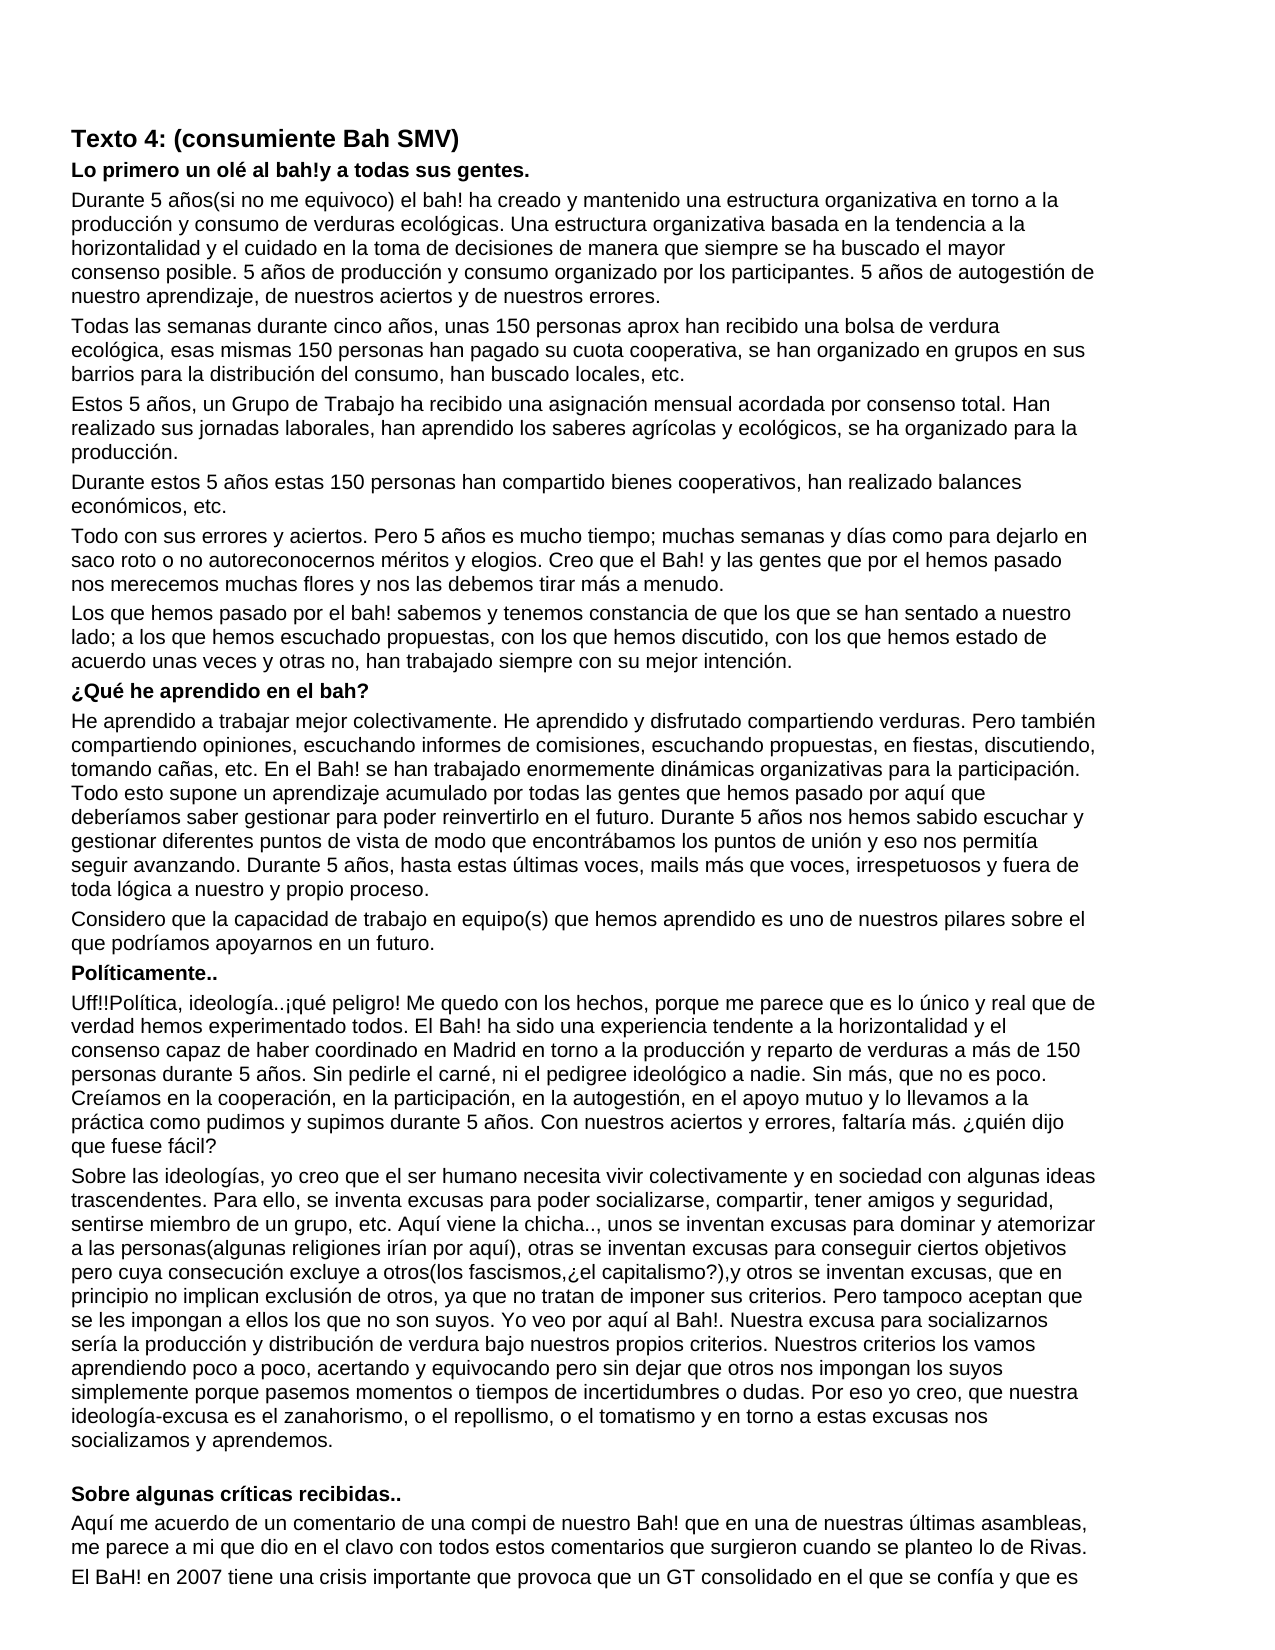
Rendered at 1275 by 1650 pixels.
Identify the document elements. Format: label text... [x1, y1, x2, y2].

text Todas las semanas durante cinco años, unas 150 personas aprox han recibido una bolsa de verdura ecológica, esas mismas 150 personas han pagado su cuota cooperativa, se han organizado en grupos en sus barrios para la distribución del consumo, han buscado locales, etc. [71, 314, 1098, 386]
text Durante estos 5 años estas 150 personas han compartido bienes cooperativos, han realizado balances económicos, etc. [71, 469, 1098, 517]
text He aprendido a trabajar mejor colectivamente. He aprendido y disfrutado compartiendo verduras. Pero también compartiendo opiniones, escuchando informes de comisiones, escuchando propuestas, en fiestas, discutiendo, tomando cañas, etc. En el Bah! se han trabajado enormemente dinámicas organizativas para la participación. Todo esto supone un aprendizaje acumulado por todas las gentes que hemos pasado por aquí que deberíamos saber gestionar para poder reinvertirlo en el futuro. Durante 5 años nos hemos sabido escuchar y gestionar diferentes puntos de vista de modo que encontrábamos los puntos de unión y eso nos permitía seguir avanzando. Durante 5 años, hasta estas últimas voces, mails más que voces, irrespetuosos y fuera de toda lógica a nuestro y propio proceso. [71, 709, 1098, 901]
text Políticamente.. [71, 960, 1098, 984]
text Aquí me acuerdo de un comentario de una compi de nuestro Bah! que en una de nuestras últimas asambleas, me parece a mi que dio en el clavo con todos estos comentarios que surgieron cuando se planteo lo de Rivas. [71, 1511, 1098, 1559]
text El BaH! en 2007 tiene una crisis importante que provoca que un GT consolidado en el que se confía y que es [71, 1565, 1098, 1589]
text Sobre las ideologías, yo creo que el ser humano necesita vivir colectivamente y en sociedad con algunas ideas trascendentes. Para ello, se inventa excusas para poder socializarse, compartir, tener amigos y seguridad, sentirse miembro de un grupo, etc. Aquí viene la chicha.., unos se inventan excusas para dominar y atemorizar a las personas(algunas religiones irían por aquí), otras se inventan excusas para conseguir ciertos objetivos pero cuya consecución excluye a otros(los fascismos,¿el capitalismo?),y otros se inventan excusas, que en principio no implican exclusión de otros, ya que no tratan de imponer sus criterios. Pero tampoco aceptan que se les impongan a ellos los que no son suyos. Yo veo por aquí al Bah!. Nuestra excusa para socializarnos sería la producción y distribución de verdura bajo nuestros propios criterios. Nuestros criterios los vamos aprendiendo poco a poco, acertando y equivocando pero sin dejar que otros nos impongan los suyos simplemente porque pasemos momentos o tiempos de incertidumbres o dudas. Por eso yo creo, que nuestra ideología-excusa es el zanahorismo, o el repollismo, o el tomatismo y en torno a estas excusas nos socializamos y aprendemos. [71, 1164, 1098, 1475]
text Estos 5 años, un Grupo de Trabajo ha recibido una asignación mensual acordada por consenso total. Han realizado sus jornadas laborales, han aprendido los saberes agrícolas y ecológicos, se ha organizado para la producción. [71, 392, 1098, 464]
text Considero que la capacidad de trabajo en equipo(s) que hemos aprendido es uno de nuestros pilares sobre el que podríamos apoyarnos en un futuro. [71, 907, 1098, 954]
text Los que hemos pasado por el bah! sabemos y tenemos constancia de que los que se han sentado a nuestro lado; a los que hemos escuchado propuestas, con los que hemos discutido, con los que hemos estado de acuerdo unas veces y otras no, han trabajado siempre con su mejor intención. [71, 601, 1098, 673]
text ¿Qué he aprendido en el bah? [71, 679, 1098, 703]
text Texto 4: (consumiente Bah SMV) [71, 124, 1098, 152]
text Durante 5 años(si no me equivoco) el bah! ha creado y mantenido una estructura organizativa en torno a la producción y consumo de verduras ecológicas. Una estructura organizativa basada en la tendencia a la horizontalidad y el cuidado en la toma de decisiones de manera que siempre se ha buscado el mayor consenso posible. 5 años de producción y consumo organizado por los participantes. 5 años de autogestión de nuestro aprendizaje, de nuestros aciertos y de nuestros errores. [71, 188, 1098, 308]
text Lo primero un olé al bah!y a todas sus gentes. [71, 158, 1098, 182]
text Todo con sus errores y aciertos. Pero 5 años es mucho tiempo; muchas semanas y días como para dejarlo en saco roto o no autoreconocernos méritos y elogios. Creo que el Bah! y las gentes que por el hemos pasado nos merecemos muchas flores y nos las debemos tirar más a menudo. [71, 523, 1098, 595]
text Sobre algunas críticas recibidas.. [71, 1481, 1098, 1505]
text Uff!!Política, ideología..¡qué peligro! Me quedo con los hechos, porque me parece que es lo único y real que de verdad hemos experimentado todos. El Bah! ha sido una experiencia tendente a la horizontalidad y el consenso capaz de haber coordinado en Madrid en torno a la producción y reparto de verduras a más de 150 personas durante 5 años. Sin pedirle el carné, ni el pedigree ideológico a nadie. Sin más, que no es poco. Creíamos en la cooperación, en la participación, en la autogestión, en el apoyo mutuo y lo llevamos a la práctica como pudimos y supimos durante 5 años. Con nuestros aciertos y errores, faltaría más. ¿quién dijo que fuese fácil? [71, 990, 1098, 1158]
